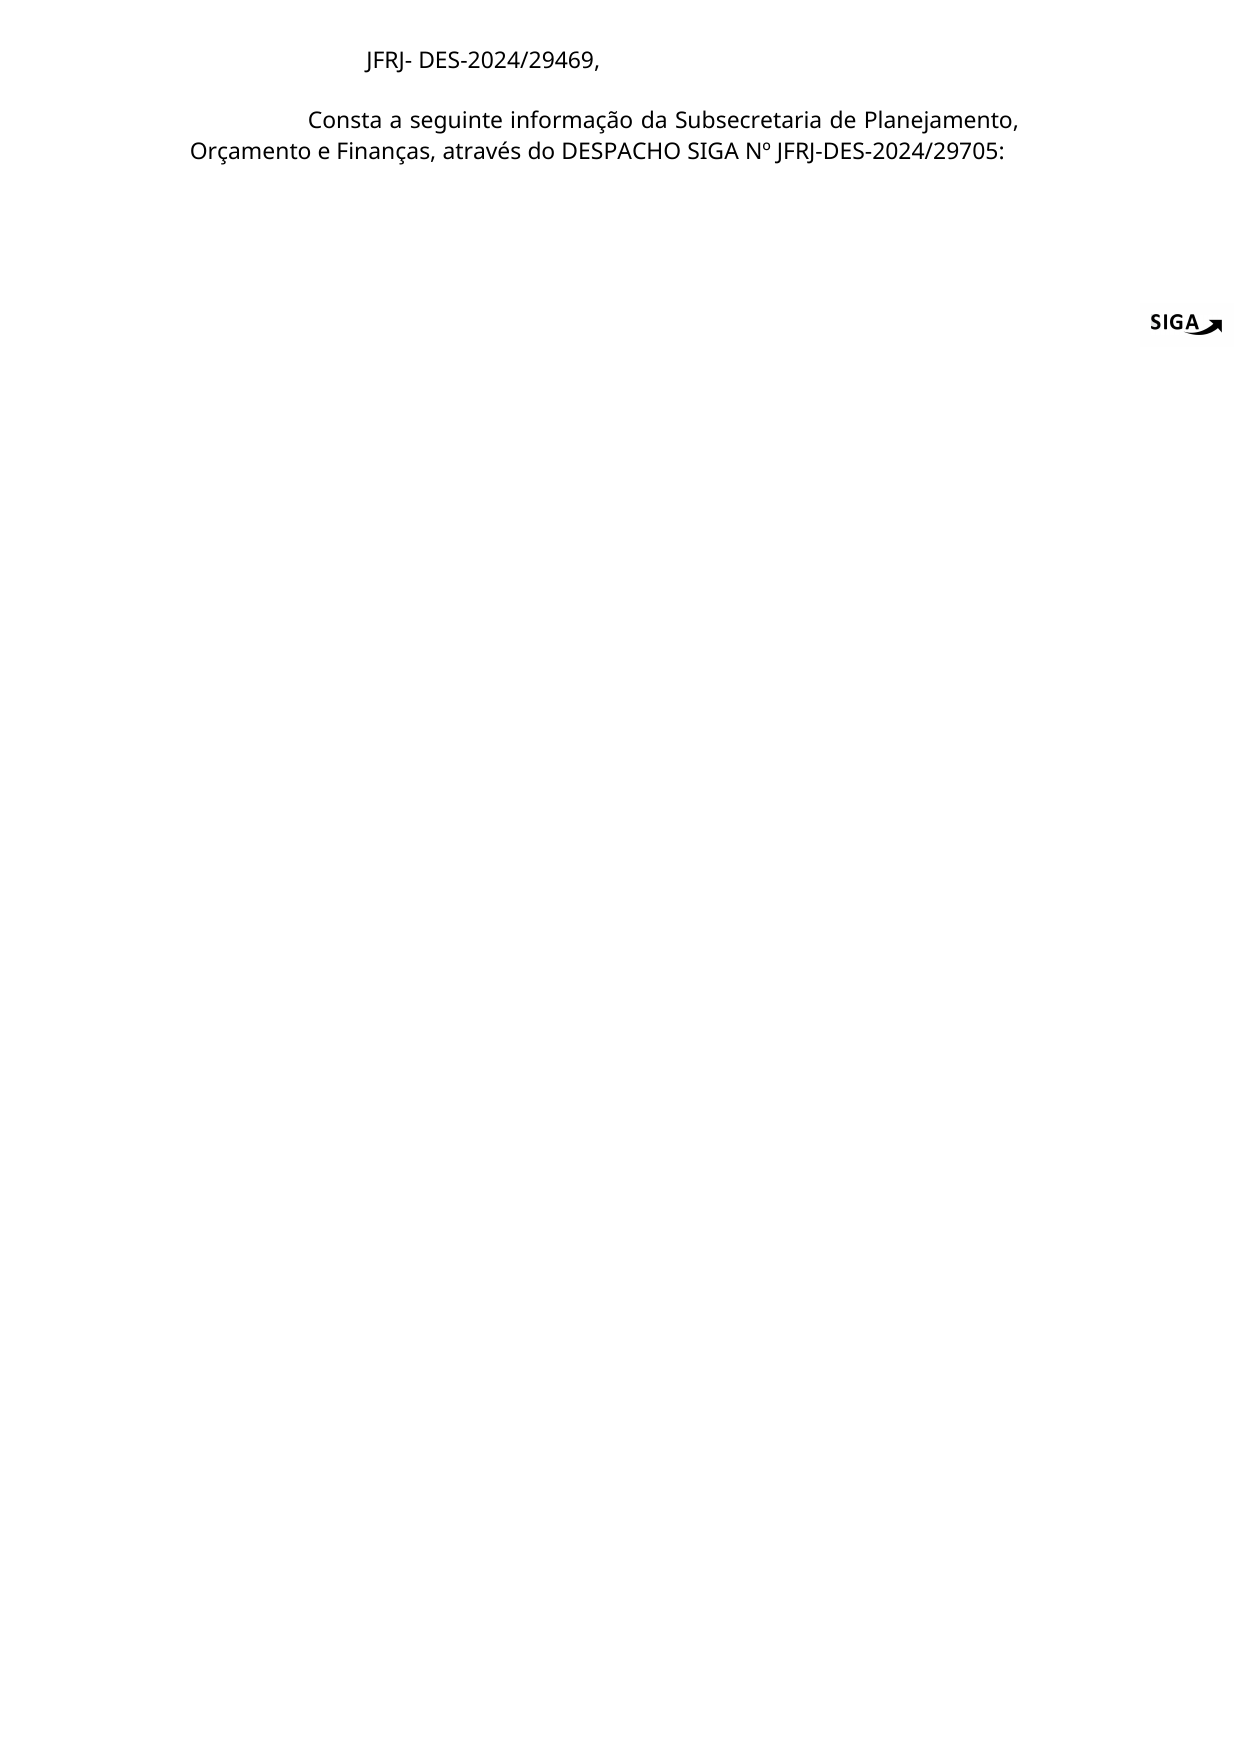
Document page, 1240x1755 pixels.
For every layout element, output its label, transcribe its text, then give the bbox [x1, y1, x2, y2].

text Consta a seguinte informação da Subsecretaria de Planejamento, Orçamento e Finanças, através do DESPACHO SIGA Nº JFRJ-DES-2024/29705: [189, 104, 1109, 166]
text Após registro da disponibilidade orçamentária e classificação da despesa, à SEACO para conferir a classificação da despesa e, por fim, à Secretaria Geral para aprovação, nos termos do Despacho nº JFRJ- DES-2024/29469, [366, 44, 1109, 75]
